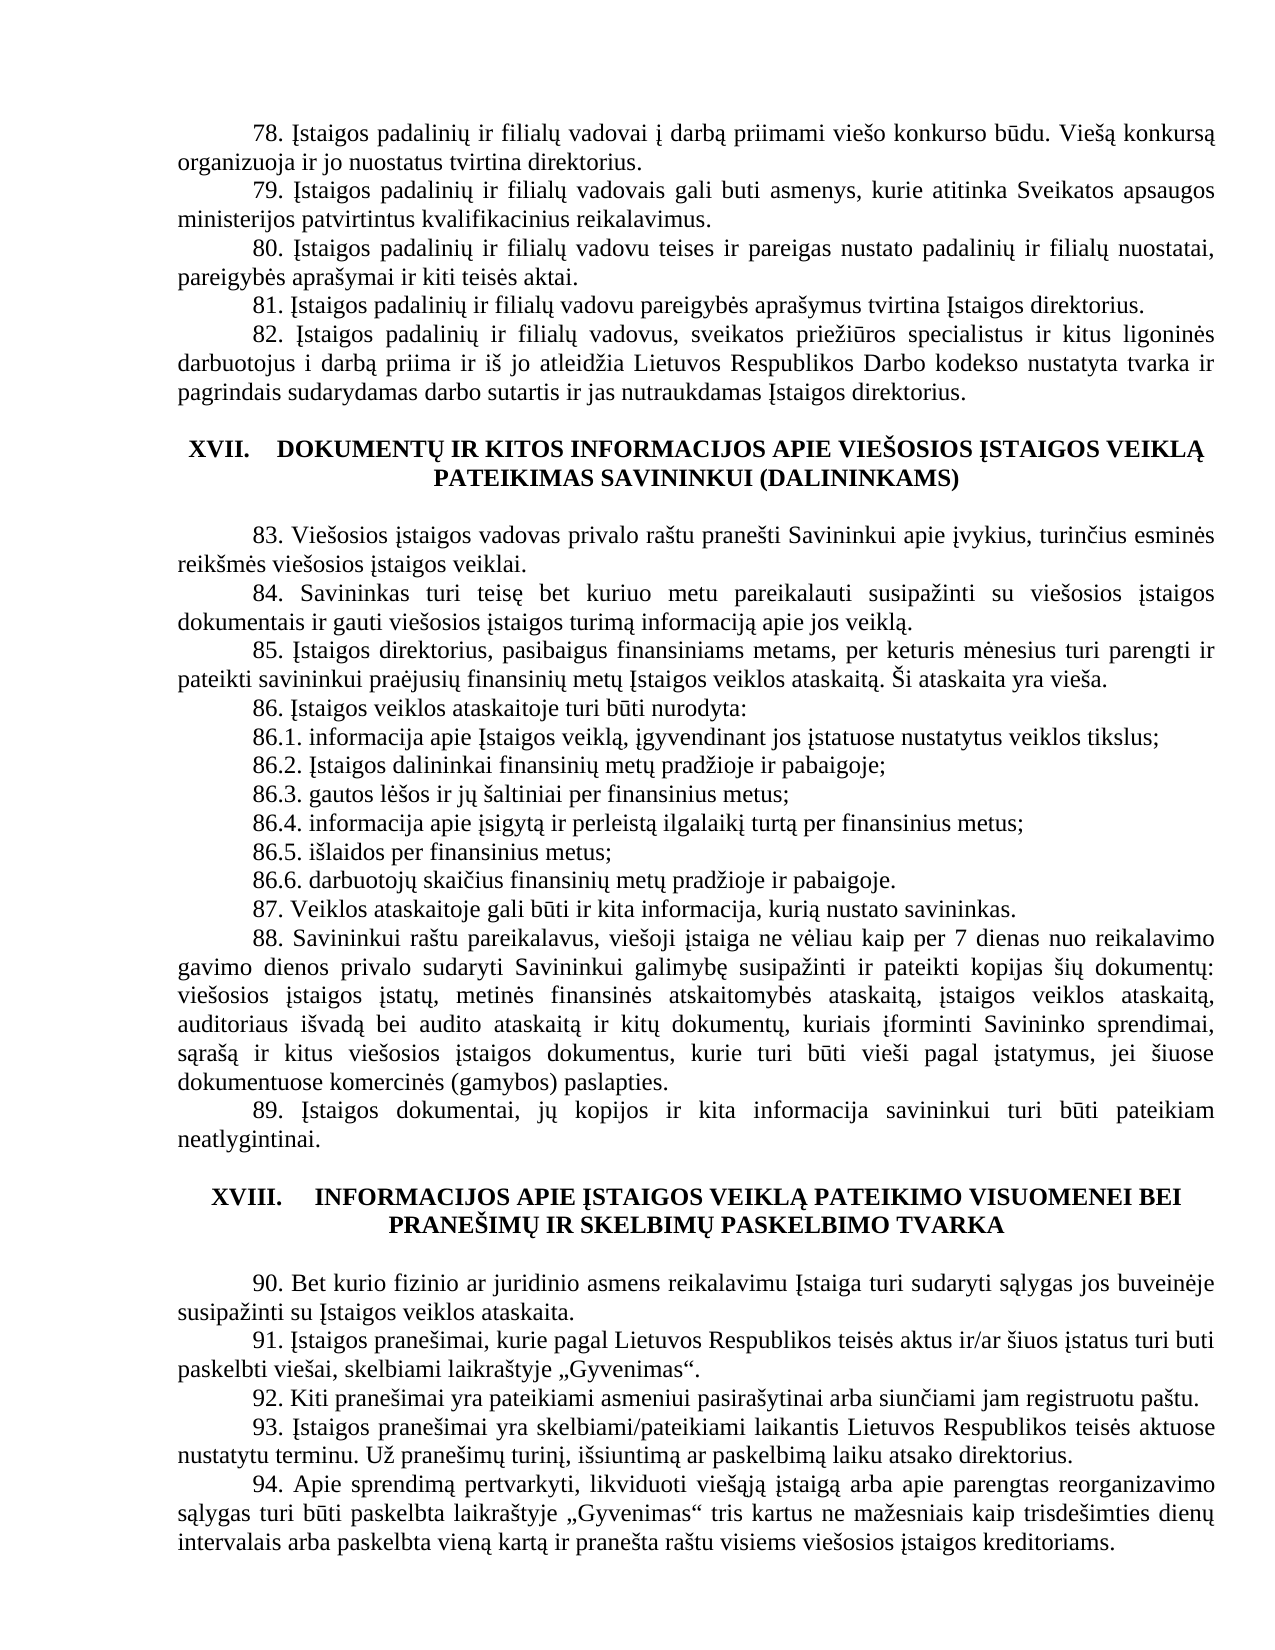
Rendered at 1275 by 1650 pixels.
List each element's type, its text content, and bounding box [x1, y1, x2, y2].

text XVII. DOKUMENTŲ IR KITOS INFORMACIJOS APIE VIEŠOSIOS ĮSTAIGOS VEIKLĄ PATEIKIMAS SAVININKUI (DALININKAMS) [177, 434, 1216, 492]
text 81. Įstaigos padalinių ir filialų vadovu pareigybės aprašymus tvirtina Įstaigos direktorius. [177, 291, 1216, 319]
text 86.3. gautos lėšos ir jų šaltiniai per finansinius metus; [177, 779, 1216, 808]
text 86.2. Įstaigos dalininkai finansinių metų pradžioje ir pabaigoje; [177, 751, 1216, 779]
text 78. Įstaigos padalinių ir filialų vadovai į darbą priimami viešo konkurso būdu. Viešą konkursą organizuoja ir jo nuostatus tvirtina direktorius. [177, 118, 1216, 176]
text 82. Įstaigos padalinių ir filialų vadovus, sveikatos priežiūros specialistus ir kitus ligoninės darbuotojus i darbą priima ir iš jo atleidžia Lietuvos Respublikos Darbo kodekso nustatyta tvarka ir pagrindais sudarydamas darbo sutartis ir jas nutraukdamas Įstaigos direktorius. [177, 319, 1216, 406]
text 89. Įstaigos dokumentai, jų kopijos ir kita informacija savininkui turi būti pateikiam neatlygintinai. [177, 1096, 1216, 1153]
text 86.4. informacija apie įsigytą ir perleistą ilgalaikį turtą per finansinius metus; [177, 808, 1216, 837]
text 94. Apie sprendimą pertvarkyti, likviduoti viešąją įstaigą arba apie parengtas reorganizavimo sąlygas turi būti paskelbta laikraštyje „Gyvenimas“ tris kartus ne mažesniais kaip trisdešimties dienų intervalais arba paskelbta vieną kartą ir pranešta raštu visiems viešosios įstaigos kreditoriams. [177, 1469, 1216, 1556]
text 85. Įstaigos direktorius, pasibaigus finansiniams metams, per keturis mėnesius turi parengti ir pateikti savininkui praėjusių finansinių metų Įstaigos veiklos ataskaitą. Ši ataskaita yra vieša. [177, 636, 1216, 693]
text 92. Kiti pranešimai yra pateikiami asmeniui pasirašytinai arba siunčiami jam registruotu paštu. [177, 1383, 1216, 1412]
text 86.5. išlaidos per finansinius metus; [177, 837, 1216, 866]
text XVIII. INFORMACIJOS APIE ĮSTAIGOS VEIKLĄ PATEIKIMO VISUOMENEI BEI PRANEŠIMŲ IR SKELBIMŲ PASKELBIMO TVARKA [177, 1182, 1216, 1239]
text 86.6. darbuotojų skaičius finansinių metų pradžioje ir pabaigoje. [177, 866, 1216, 894]
text 93. Įstaigos pranešimai yra skelbiami/pateikiami laikantis Lietuvos Respublikos teisės aktuose nustatytu terminu. Už pranešimų turinį, išsiuntimą ar paskelbimą laiku atsako direktorius. [177, 1412, 1216, 1469]
text 84. Savininkas turi teisę bet kuriuo metu pareikalauti susipažinti su viešosios įstaigos dokumentais ir gauti viešosios įstaigos turimą informaciją apie jos veiklą. [177, 578, 1216, 636]
text 79. Įstaigos padalinių ir filialų vadovais gali buti asmenys, kurie atitinka Sveikatos apsaugos ministerijos patvirtintus kvalifikacinius reikalavimus. [177, 176, 1216, 233]
text 91. Įstaigos pranešimai, kurie pagal Lietuvos Respublikos teisės aktus ir/ar šiuos įstatus turi buti paskelbti viešai, skelbiami laikraštyje „Gyvenimas“. [177, 1326, 1216, 1383]
text 87. Veiklos ataskaitoje gali būti ir kita informacija, kurią nustato savininkas. [177, 894, 1216, 923]
text 86.1. informacija apie Įstaigos veiklą, įgyvendinant jos įstatuose nustatytus veiklos tikslus; [177, 722, 1216, 751]
text 88. Savininkui raštu pareikalavus, viešoji įstaiga ne vėliau kaip per 7 dienas nuo reikalavimo gavimo dienos privalo sudaryti Savininkui galimybę susipažinti ir pateikti kopijas šių dokumentų: viešosios įstaigos įstatų, metinės finansinės atskaitomybės ataskaitą, įstaigos veiklos ataskaitą, auditoriaus išvadą bei audito ataskaitą ir kitų dokumentų, kuriais įforminti Savininko sprendimai, sąrašą ir kitus viešosios įstaigos dokumentus, kurie turi būti vieši pagal įstatymus, jei šiuose dokumentuose komercinės (gamybos) paslapties. [177, 923, 1216, 1096]
text 83. Viešosios įstaigos vadovas privalo raštu pranešti Savininkui apie įvykius, turinčius esminės reikšmės viešosios įstaigos veiklai. [177, 521, 1216, 578]
text 80. Įstaigos padalinių ir filialų vadovu teises ir pareigas nustato padalinių ir filialų nuostatai, pareigybės aprašymai ir kiti teisės aktai. [177, 233, 1216, 291]
text 86. Įstaigos veiklos ataskaitoje turi būti nurodyta: [177, 693, 1216, 722]
text 90. Bet kurio fizinio ar juridinio asmens reikalavimu Įstaiga turi sudaryti sąlygas jos buveinėje susipažinti su Įstaigos veiklos ataskaita. [177, 1268, 1216, 1326]
